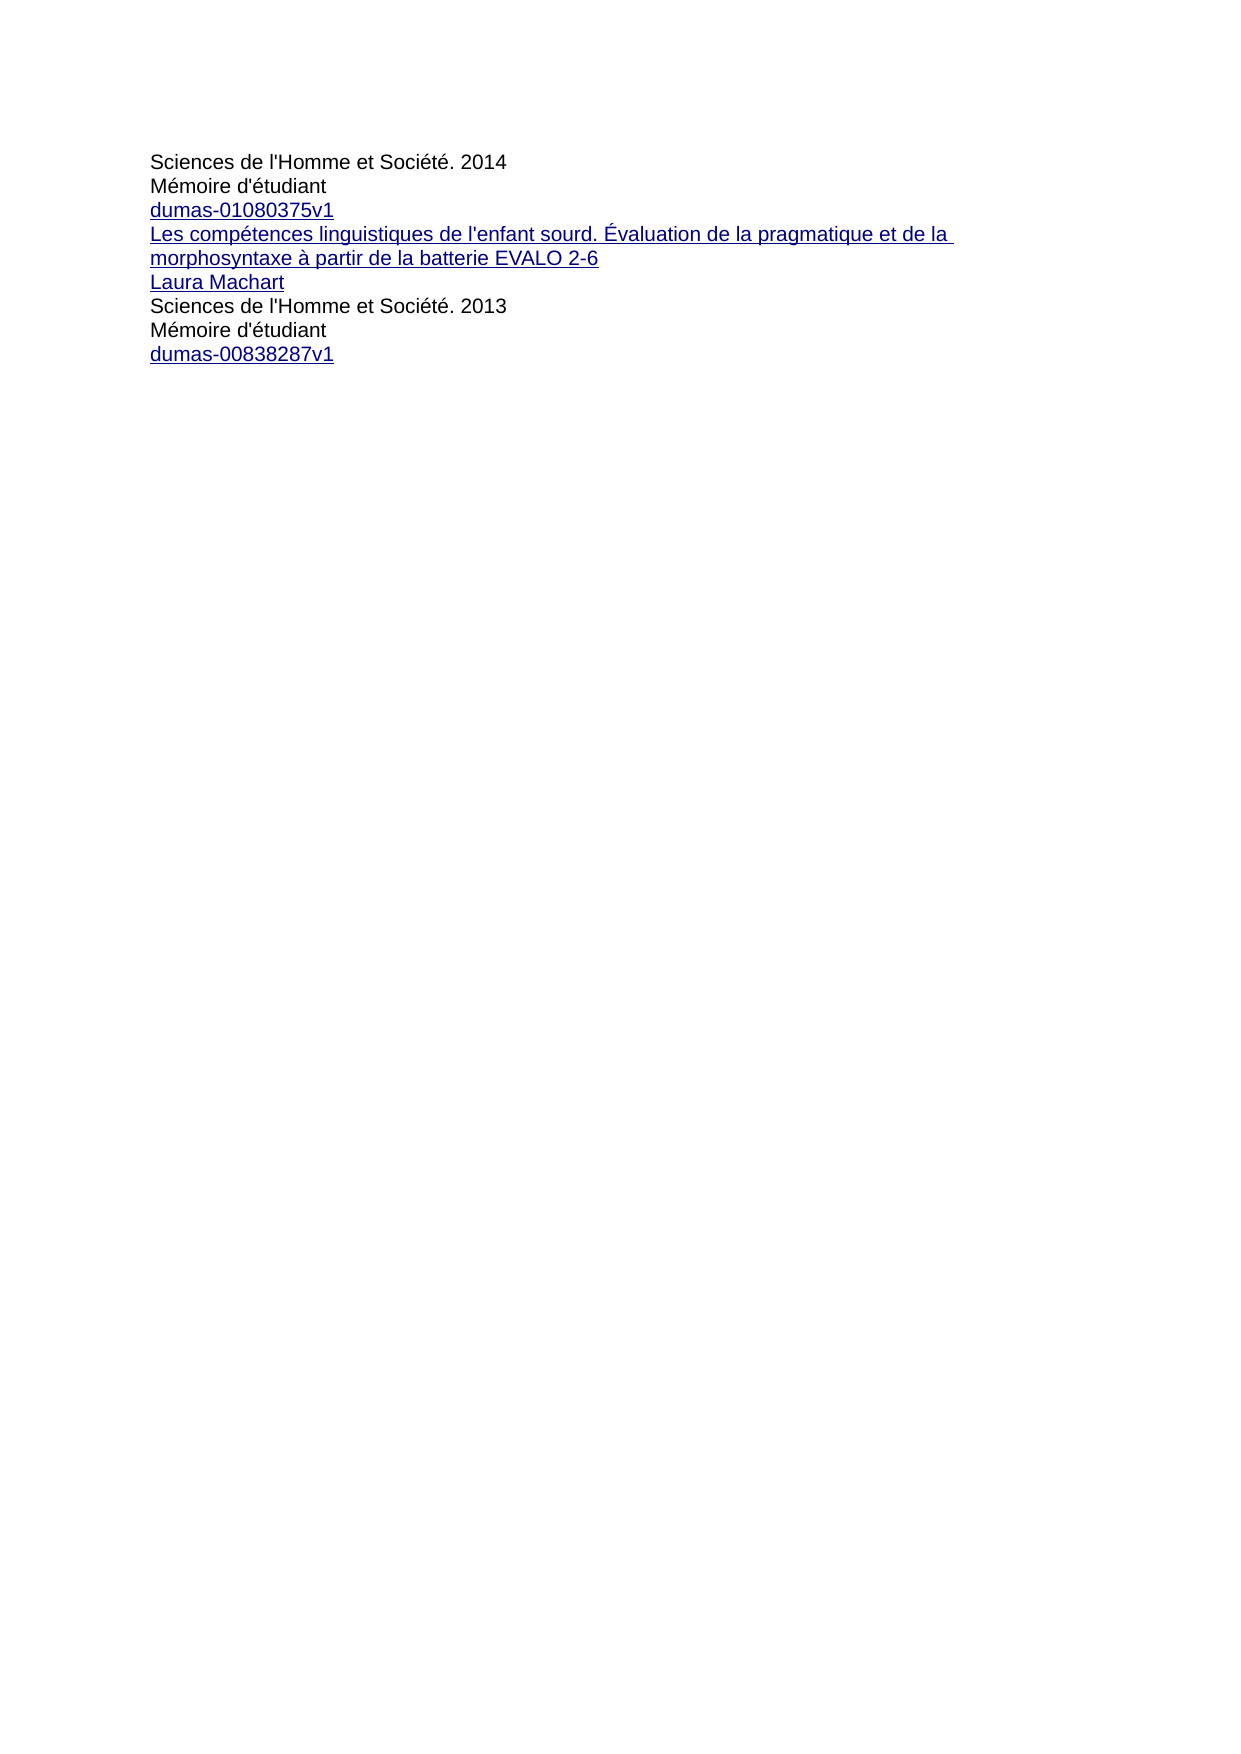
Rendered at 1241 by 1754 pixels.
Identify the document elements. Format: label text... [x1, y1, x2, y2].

table_header Sciences de l'Homme et Société. 2014 Mémoire d'étudiant dumas-01080375v1 [150, 150, 1090, 222]
table_cell Les compétences linguistiques de l'enfant sourd. Évaluation de la pragmatique et de la morphosyntaxe à partir de la batterie EVALO 2-6 Laura Machart Sciences de l'Homme et Société. 2013 Mémoire d'étudiant dumas-00838287v1 [150, 222, 1090, 366]
